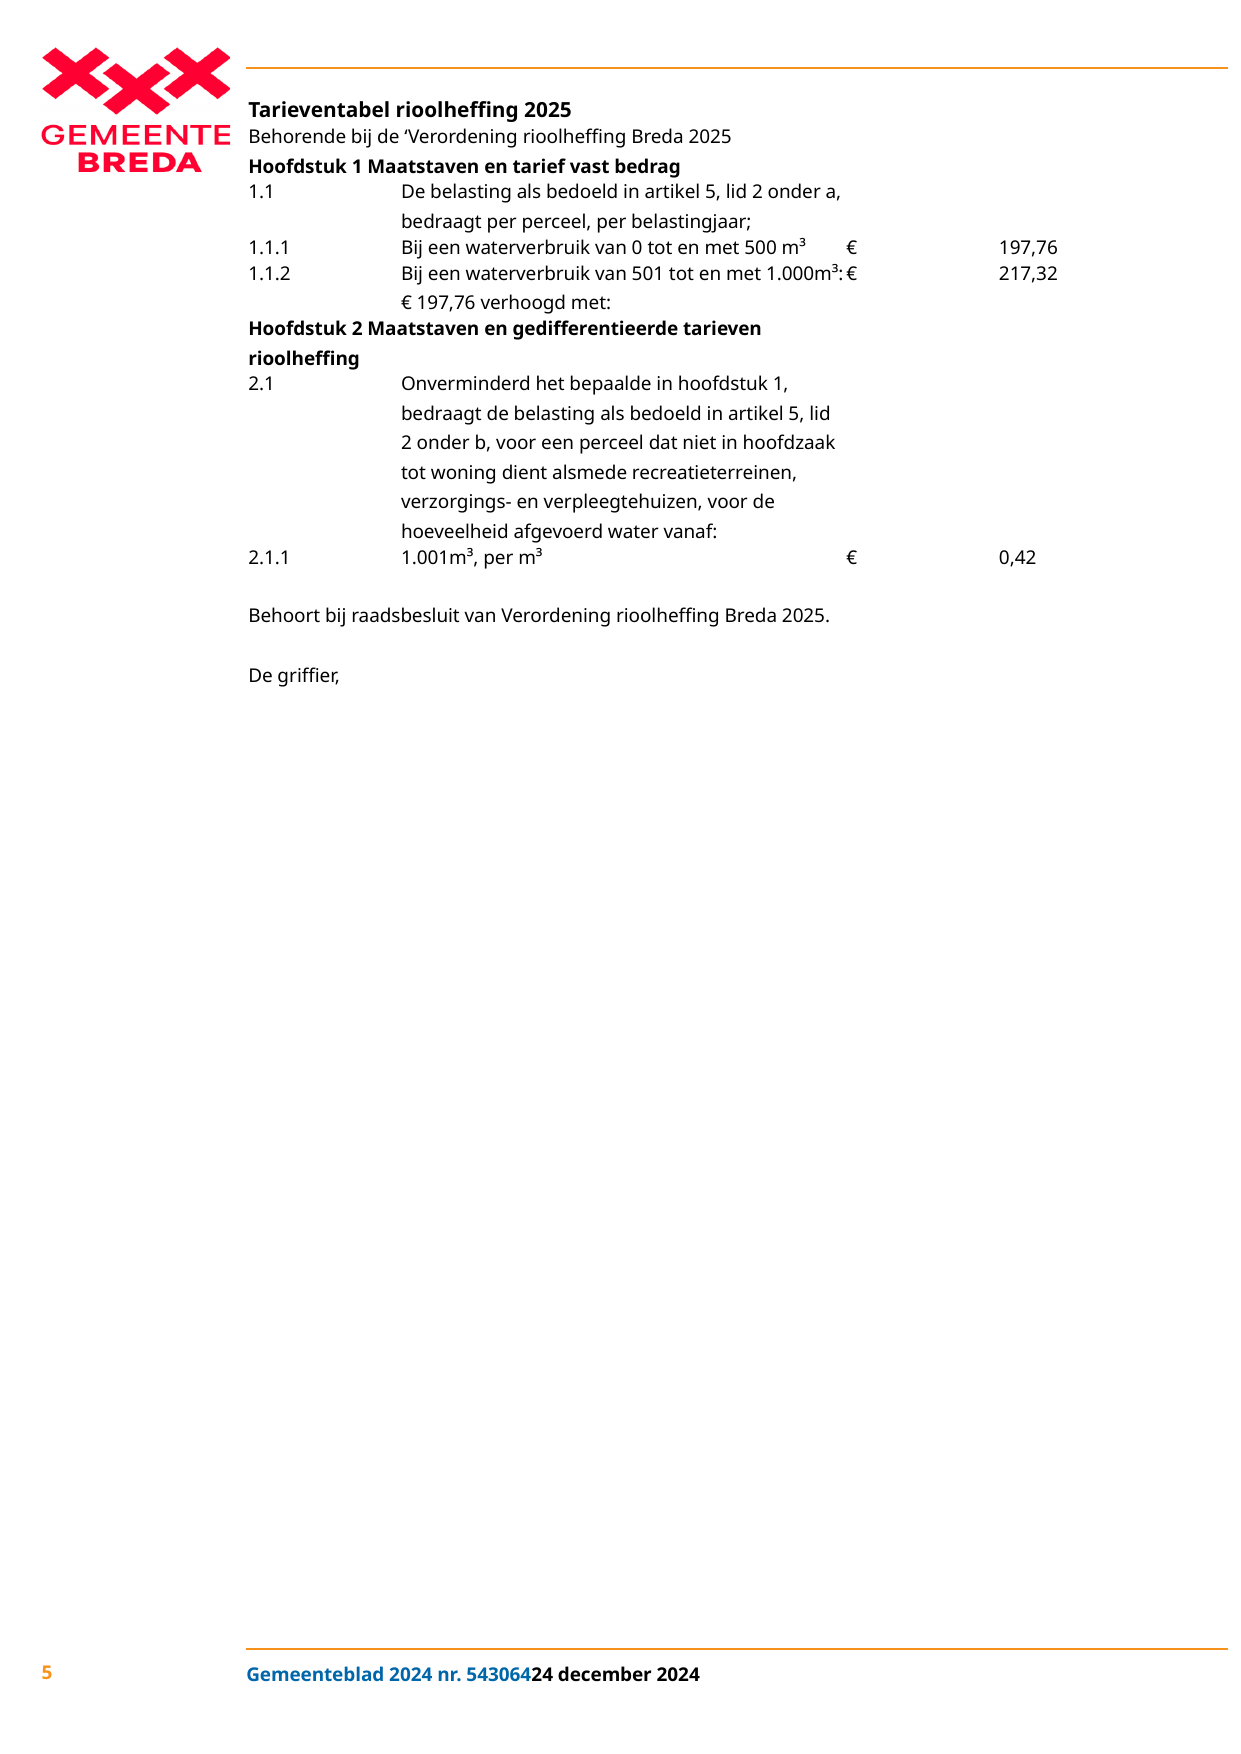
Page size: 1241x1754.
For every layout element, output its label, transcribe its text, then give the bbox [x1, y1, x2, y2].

table_cell De belasting als bedoeld in artikel 5, lid 2 onder a, bedraagt per perceel, per belastingjaar; [401, 179, 846, 234]
table_cell Bij een waterverbruik van 0 tot en met 500 m³ [401, 234, 846, 260]
text Behoort bij raadsbesluit van Verordening rioolheffing Breda 2025. [248, 603, 1152, 628]
text Behorende bij de ‘Verordening rioolheffing Breda 2025 [248, 123, 1152, 149]
table_cell 1.001m³, per m³ [401, 544, 846, 570]
table_cell € [846, 260, 999, 315]
table_cell € [846, 234, 999, 260]
text Tarieventabel rioolheffing 2025 [248, 95, 1152, 123]
table_cell [846, 179, 999, 234]
table_cell [846, 370, 999, 544]
table_header [846, 153, 999, 179]
table_cell € [846, 544, 999, 570]
table_cell 217,32 [999, 260, 1152, 315]
table_cell 197,76 [999, 234, 1152, 260]
table_cell [846, 315, 999, 370]
table_cell Hoofdstuk 2 Maatstaven en gedifferentieerde tarieven rioolheffing [248, 315, 846, 370]
table_cell 1.1 [248, 179, 401, 234]
table_cell 2.1 [248, 370, 401, 544]
table_cell 1.1.2 [248, 260, 401, 315]
table_cell Onverminderd het bepaalde in hoofdstuk 1, bedraagt de belasting als bedoeld in artikel 5, lid 2 onder b, voor een perceel dat niet in hoofdzaak tot woning dient alsmede recreatieterreinen, verzorgings- en verpleegtehuizen, voor de hoeveelheid afgevoerd water vanaf: [401, 370, 846, 544]
table_cell Bij een waterverbruik van 501 tot en met 1.000m³: € 197,76 verhoogd met: [401, 260, 846, 315]
text De griffier, [248, 662, 1152, 687]
table_cell [999, 315, 1152, 370]
table_cell 1.1.1 [248, 234, 401, 260]
table_header [999, 153, 1152, 179]
table_cell 0,42 [999, 544, 1152, 570]
picture [41, 47, 231, 172]
table_header Hoofdstuk 1 Maatstaven en tarief vast bedrag [248, 153, 846, 179]
table_cell [999, 179, 1152, 234]
table_cell 2.1.1 [248, 544, 401, 570]
table_cell [999, 370, 1152, 544]
